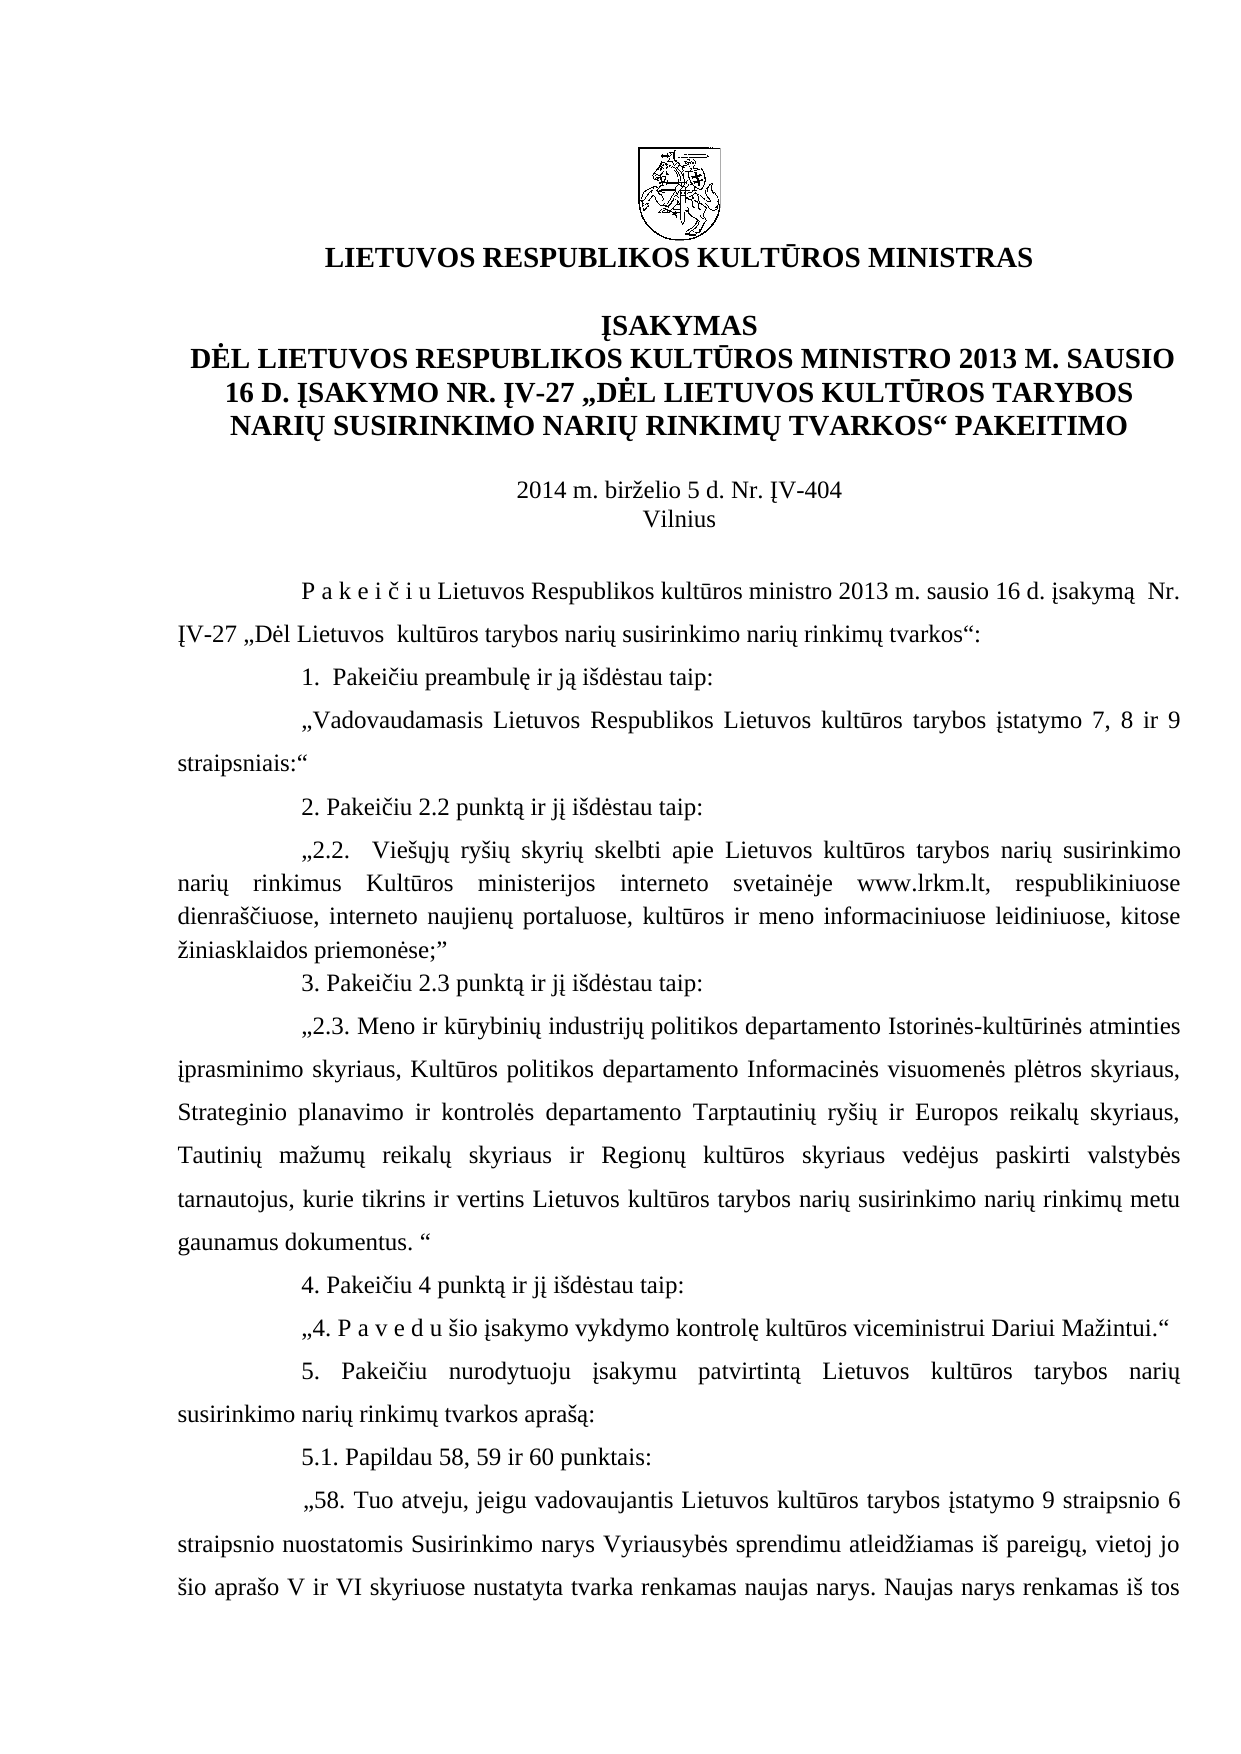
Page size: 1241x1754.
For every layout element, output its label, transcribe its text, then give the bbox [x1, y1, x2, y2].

text 3. Pakeičiu 2.3 punktą ir jį išdėstau taip: [177, 968, 1181, 997]
text ĮSAKYMAS [177, 308, 1181, 341]
text „4. P a v e d u šio įsakymo vykdymo kontrolę kultūros viceministrui Dariui Mažintui.“ [177, 1313, 1181, 1342]
text 1. Pakeičiu preambulę ir ją išdėstau taip: [177, 662, 1181, 691]
text 5.1. Papildau 58, 59 ir 60 punktais: [177, 1442, 1181, 1471]
text LIETUVOS RESPUBLIKOS KULTŪROS MINISTRAS [177, 241, 1181, 274]
text P a k e i č i u Lietuvos Respublikos kultūros ministro 2013 m. sausio 16 d. įsakymą Nr. ĮV-27 „Dėl Lietuvos kultūros tarybos narių susirinkimo narių rinkimų tvarkos“: [177, 576, 1181, 648]
text „2.3. Meno ir kūrybinių industrijų politikos departamento Istorinės-kultūrinės atminties įprasminimo skyriaus, Kultūros politikos departamento Informacinės visuomenės plėtros skyriaus, Strateginio planavimo ir kontrolės departamento Tarptautinių ryšių ir Europos reikalų skyriaus, Tautinių mažumų reikalų skyriaus ir Regionų kultūros skyriaus vedėjus paskirti valstybės tarnautojus, kurie tikrins ir vertins Lietuvos kultūros tarybos narių susirinkimo narių rinkimų metu gaunamus dokumentus. “ [177, 1011, 1181, 1256]
text „2.2. Viešųjų ryšių skyrių skelbti apie Lietuvos kultūros tarybos narių susirinkimo narių rinkimus Kultūros ministerijos interneto svetainėje www.lrkm.lt, respublikiniuose dienraščiuose, interneto naujienų portaluose, kultūros ir meno informaciniuose leidiniuose, kitose žiniasklaidos priemonėse;” [177, 835, 1181, 963]
text 4. Pakeičiu 4 punktą ir jį išdėstau taip: [177, 1270, 1181, 1299]
text „58. Tuo atveju, jeigu vadovaujantis Lietuvos kultūros tarybos įstatymo 9 straipsnio 6 straipsnio nuostatomis Susirinkimo narys Vyriausybės sprendimu atleidžiamas iš pareigų, vietoj jo šio aprašo V ir VI skyriuose nustatyta tvarka renkamas naujas narys. Naujas narys renkamas iš tos [177, 1486, 1181, 1601]
text 5. Pakeičiu nurodytuoju įsakymu patvirtintą Lietuvos kultūros tarybos narių susirinkimo narių rinkimų tvarkos aprašą: [177, 1356, 1181, 1428]
text 2014 m. birželio 5 d. Nr. ĮV-404 [177, 475, 1181, 504]
text „Vadovaudamasis Lietuvos Respublikos Lietuvos kultūros tarybos įstatymo 7, 8 ir 9 straipsniais:“ [177, 705, 1181, 777]
text 2. Pakeičiu 2.2 punktą ir jį išdėstau taip: [177, 792, 1181, 820]
text DĖL LIETUVOS RESPUBLIKOS KULTŪROS MINISTRO 2013 M. SAUSIO 16 D. ĮSAKYMO NR. ĮV-27 „DĖL LIETUVOS KULTŪROS TARYBOS NARIŲ SUSIRINKIMO NARIŲ RINKIMŲ TVARKOS“ PAKEITIMO [177, 341, 1181, 442]
text Vilnius [177, 504, 1181, 533]
